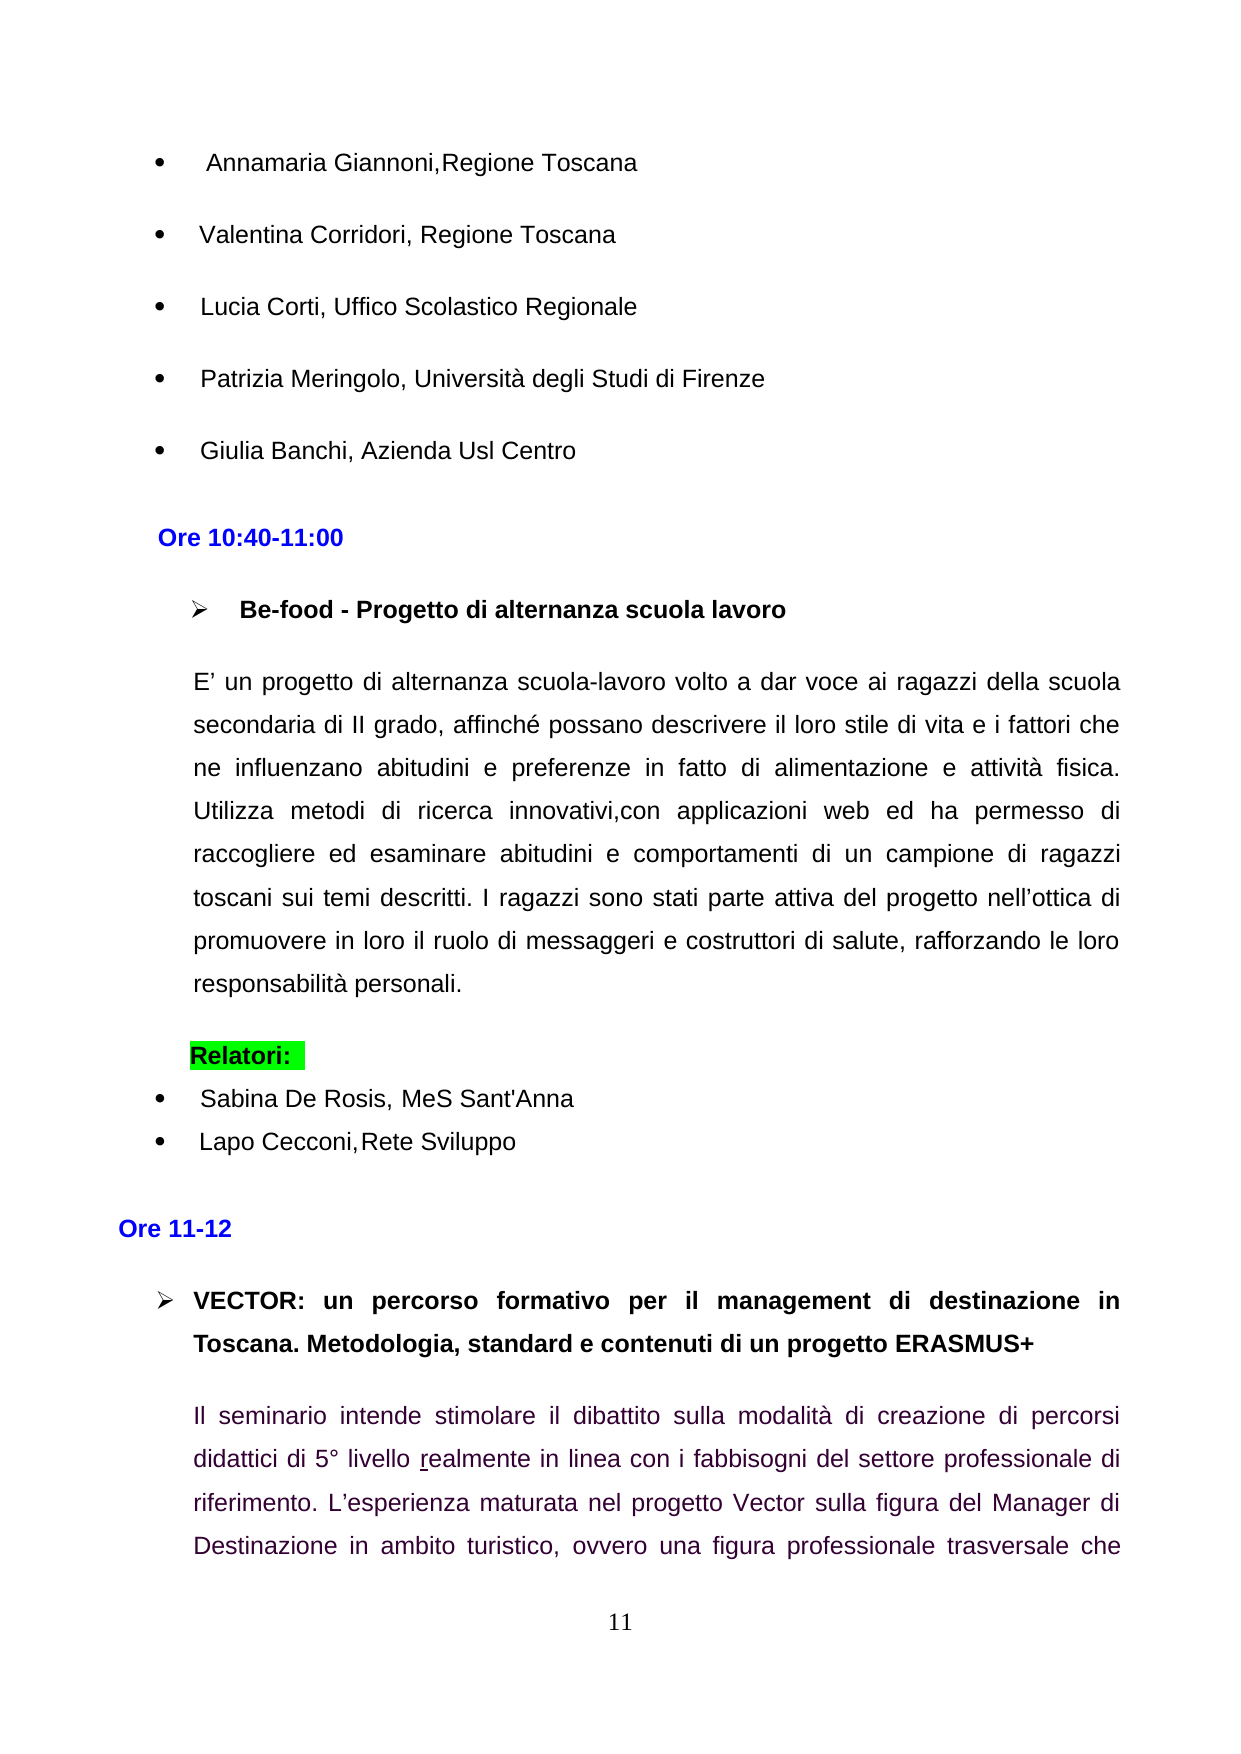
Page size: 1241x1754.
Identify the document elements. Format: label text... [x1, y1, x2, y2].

list Be-food - Progetto di alternanza scuola lavoro [189, 595, 1122, 624]
list Giulia Banchi, Azienda Usl Centro [155, 436, 1122, 465]
list VECTOR: un percorso formativo per il management di destinazione in Toscana. Metodologia, standard e contenuti di un progetto ERASMUS+ [155, 1286, 1122, 1358]
list Valentina Corridori, Regione Toscana [155, 220, 1122, 249]
list Lucia Corti, Uffico Scolastico Regionale [155, 292, 1122, 321]
list Sabina De Rosis, MeS Sant'Anna [156, 1084, 1122, 1113]
text Ore 11-12 [118, 1214, 1122, 1242]
list Annamaria Giannoni, Regione Toscana [155, 148, 1122, 176]
text E’ un progetto di alternanza scuola-lavoro volto a dar voce ai ragazzi della scuola secondaria di II grado, affinché possano descrivere il loro stile di vita e i fattori che ne influenzano abitudini e preferenze in fatto di alimentazione e attività fisica. Utilizza metodi di ricerca innovativi,con applicazioni web ed ha permesso di raccogliere ed esaminare abitudini e comportamenti di un campione di ragazzi toscani sui temi descritti. I ragazzi sono stati parte attiva del progetto nell’ottica di promuovere in loro il ruolo di messaggeri e costruttori di salute, rafforzando le loro responsabilità personali. [189, 667, 1122, 998]
list Lapo Cecconi, Rete Sviluppo [156, 1127, 1122, 1156]
list Patrizia Meringolo, Università degli Studi di Firenze [155, 364, 1122, 393]
text Relatori: [189, 1041, 1122, 1070]
text Ore 10:40-11:00 [158, 523, 1122, 551]
text Il seminario intende stimolare il dibattito sulla modalità di creazione di percorsi didattici di 5° livello realmente in linea con i fabbisogni del settore professionale di riferimento. L’esperienza maturata nel progetto Vector sulla figura del Manager di Destinazione in ambito turistico, ovvero una figura professionale trasversale che [155, 1401, 1122, 1559]
